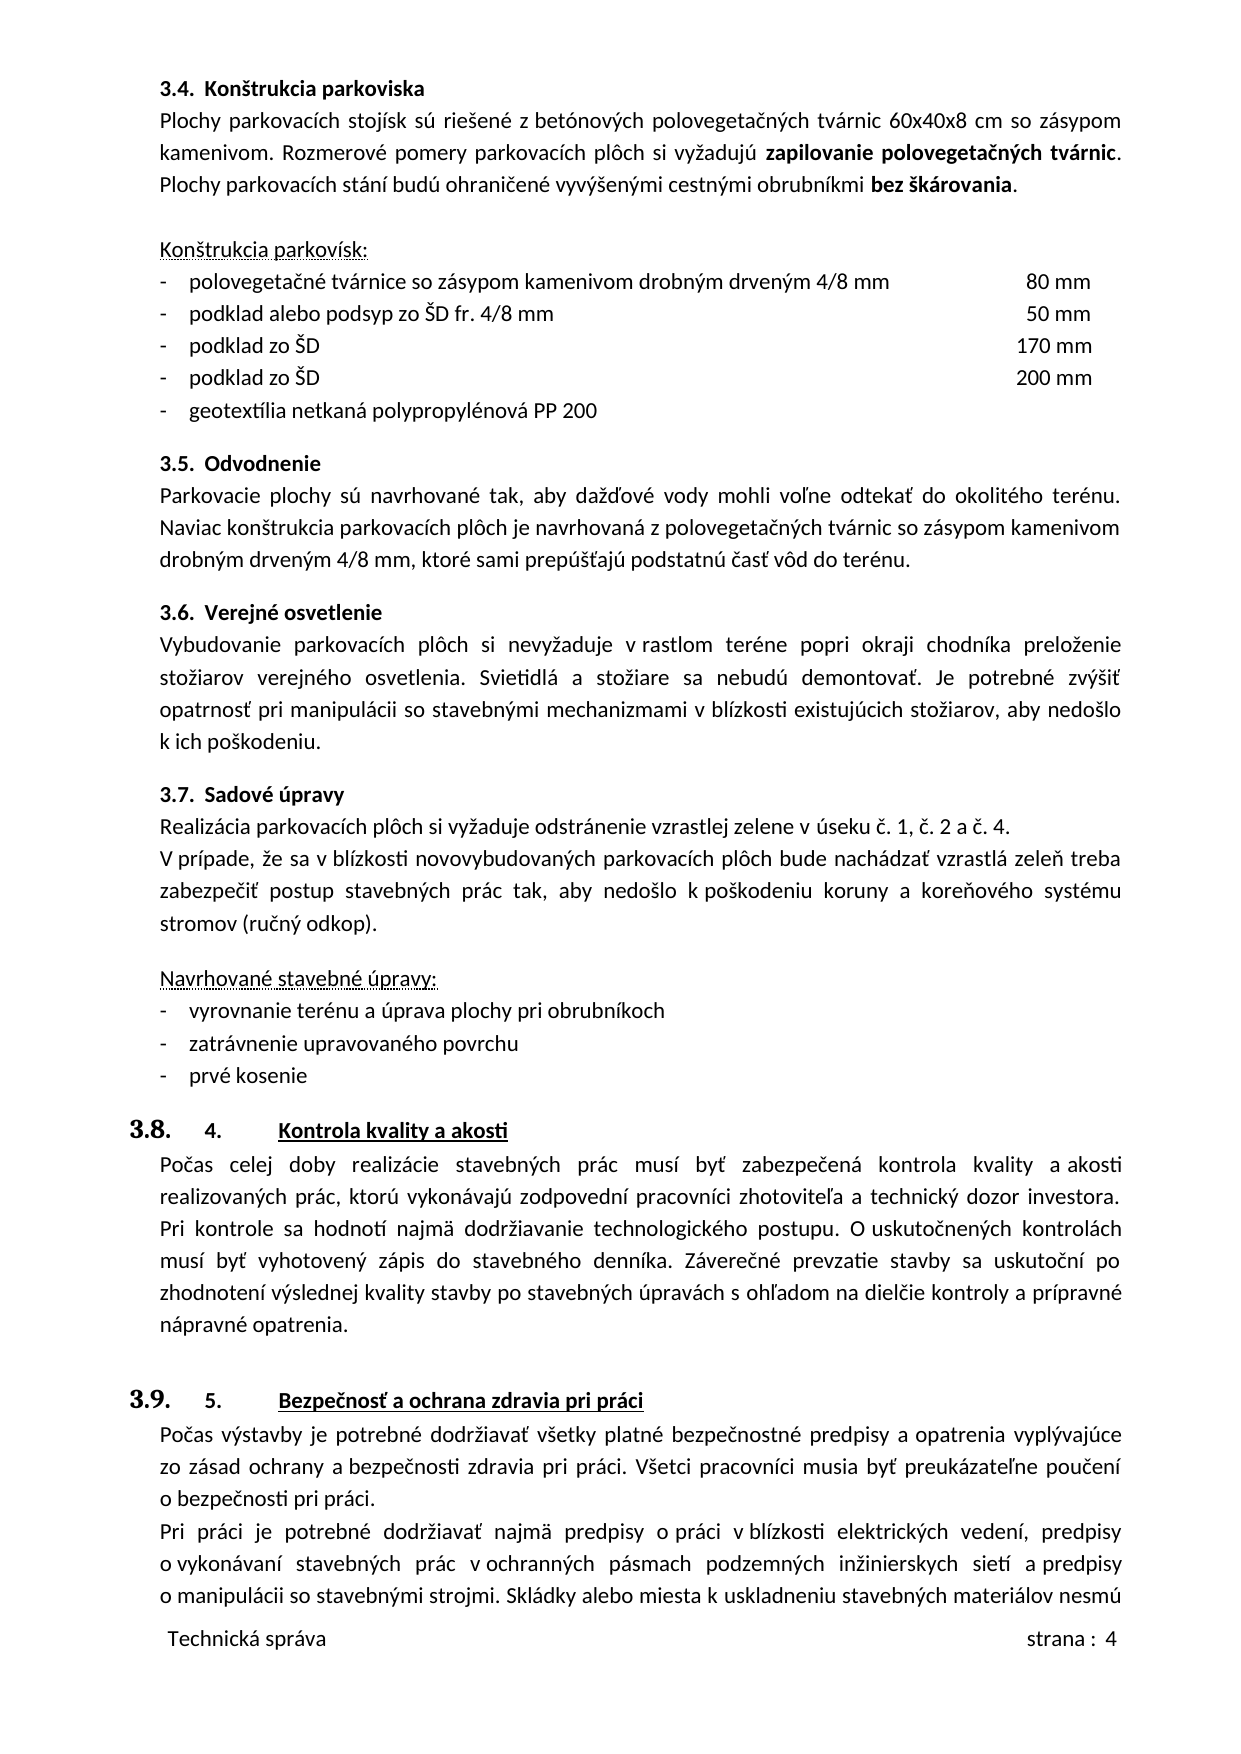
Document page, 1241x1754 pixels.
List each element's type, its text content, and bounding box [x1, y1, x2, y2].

text - zatrávnenie upravovaného povrchu [130, 1029, 1122, 1057]
subtitle 4. Kontrola kvality a akosti [130, 1114, 1122, 1145]
list podklad zo ŠD 200 mm [159, 363, 1122, 392]
list podklad alebo podsyp zo ŠD fr. 4/8 mm 50 mm [159, 299, 1122, 327]
list podklad zo ŠD 170 mm [159, 331, 1122, 359]
text Pri práci je potrebné dodržiavať najmä predpisy o práci v blízkosti elektrických vedení, predpisy o vykonávaní stavebných prác v ochranných pásmach podzemných inžinierskych sietí a predpisy o manipulácii so stavebnými strojmi. Skládky alebo miesta k uskladneniu stavebných materiálov nesmú [159, 1517, 1122, 1609]
text Plochy parkovacích stojísk sú riešené z betónových polovegetačných tvárnic 60x40x8 cm so zásypom kamenivom. Rozmerové pomery parkovacích plôch si vyžadujú zapilovanie polovegetačných tvárnic. Plochy parkovacích stání budú ohraničené vyvýšenými cestnými obrubníkmi bez škárovania. [159, 106, 1122, 198]
text Vybudovanie parkovacích plôch si nevyžaduje v rastlom teréne popri okraji chodníka preloženie stožiarov verejného osvetlenia. Svietidlá a stožiare sa nebudú demontovať. Je potrebné zvýšiť opatrnosť pri manipulácii so stavebnými mechanizmami v blízkosti existujúcich stožiarov, aby nedošlo k ich poškodeniu. [159, 631, 1122, 755]
list geotextília netkaná polypropylénová PP 200 [159, 396, 1122, 424]
subtitle Sadové úpravy [159, 780, 1122, 808]
subtitle Verejné osvetlenie [159, 598, 1122, 626]
list polovegetačné tvárnice so zásypom kamenivom drobným drveným 4/8 mm 80 mm [159, 267, 1122, 295]
text Realizácia parkovacích plôch si vyžaduje odstránenie vzrastlej zelene v úseku č. 1, č. 2 a č. 4. [130, 812, 1122, 840]
subtitle Konštrukcia parkoviska [159, 74, 1122, 102]
text - vyrovnanie terénu a úprava plochy pri obrubníkoch [130, 997, 1122, 1024]
text Konštrukcia parkovísk: [159, 235, 1122, 263]
text Počas celej doby realizácie stavebných prác musí byť zabezpečená kontrola kvality a akosti realizovaných prác, ktorú vykonávajú zodpovední pracovníci zhotoviteľa a technický dozor investora. Pri kontrole sa hodnotí najmä dodržiavanie technologického postupu. O uskutočnených kontrolách musí byť vyhotovený zápis do stavebného denníka. Záverečné prevzatie stavby sa uskutoční po zhodnotení výslednej kvality stavby po stavebných úpravách s ohľadom na dielčie kontroly a prípravné nápravné opatrenia. [159, 1150, 1122, 1339]
text Navrhované stavebné úpravy: [130, 964, 1122, 992]
text - prvé kosenie [130, 1061, 1122, 1089]
text V prípade, že sa v blízkosti novovybudovaných parkovacích plôch bude nachádzať vzrastlá zeleň treba zabezpečiť postup stavebných prác tak, aby nedošlo k poškodeniu koruny a koreňového systému stromov (ručný odkop). [159, 844, 1122, 937]
text Počas výstavby je potrebné dodržiavať všetky platné bezpečnostné predpisy a opatrenia vyplývajúce zo zásad ochrany a bezpečnosti zdravia pri práci. Všetci pracovníci musia byť preukázateľne poučení o bezpečnosti pri práci. [159, 1420, 1122, 1513]
text Parkovacie plochy sú navrhované tak, aby dažďové vody mohli voľne odtekať do okolitého terénu. Naviac konštrukcia parkovacích plôch je navrhovaná z polovegetačných tvárnic so zásypom kamenivom drobným drveným 4/8 mm, ktoré sami prepúšťajú podstatnú časť vôd do terénu. [159, 481, 1122, 573]
subtitle Odvodnenie [159, 449, 1122, 477]
subtitle 5. Bezpečnosť a ochrana zdravia pri práci [130, 1384, 1122, 1416]
